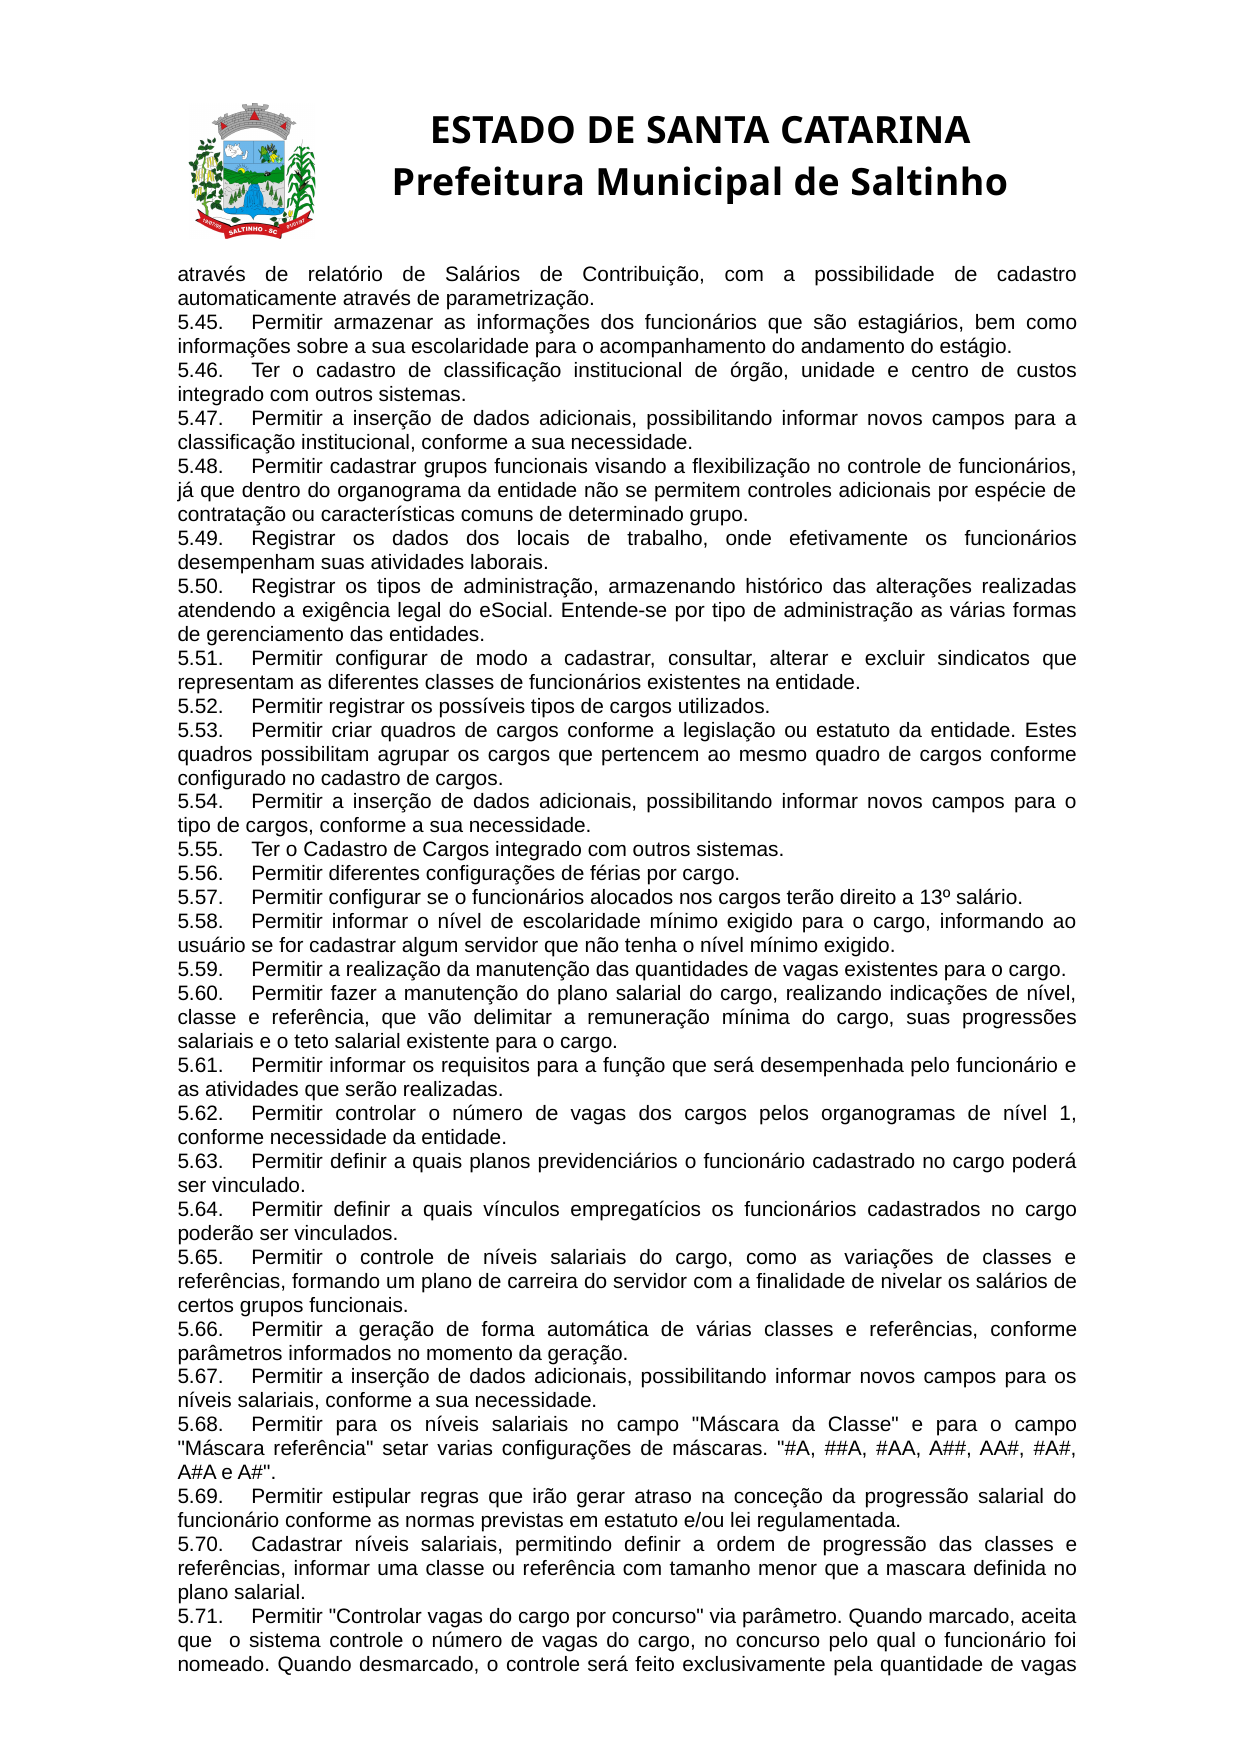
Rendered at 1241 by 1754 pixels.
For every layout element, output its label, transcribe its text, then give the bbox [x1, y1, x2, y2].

list Permitir para os níveis salariais no campo "Máscara da Classe" e para o campo "Máscara referência" setar varias configurações de máscaras. "#A, ##A, #AA, A##, AA#, #A#, A#A e A#". [177, 1412, 1078, 1484]
list através de relatório de Salários de Contribuição, com a possibilidade de cadastro automaticamente através de parametrização. [177, 262, 1078, 310]
list Registrar os dados dos locais de trabalho, onde efetivamente os funcionários desempenham suas atividades laborais. [177, 526, 1078, 574]
list Permitir a inserção de dados adicionais, possibilitando informar novos campos para a classificação institucional, conforme a sua necessidade. [177, 406, 1078, 454]
list Permitir fazer a manutenção do plano salarial do cargo, realizando indicações de nível, classe e referência, que vão delimitar a remuneração mínima do cargo, suas progressões salariais e o teto salarial existente para o cargo. [177, 981, 1078, 1053]
list Permitir registrar os possíveis tipos de cargos utilizados. [177, 693, 1078, 717]
list Permitir configurar se o funcionários alocados nos cargos terão direito a 13º salário. [177, 885, 1078, 909]
list Ter o cadastro de classificação institucional de órgão, unidade e centro de custos integrado com outros sistemas. [177, 358, 1078, 406]
list Registrar os tipos de administração, armazenando histórico das alterações realizadas atendendo a exigência legal do eSocial. Entende-se por tipo de administração as várias formas de gerenciamento das entidades. [177, 574, 1078, 646]
list Permitir armazenar as informações dos funcionários que são estagiários, bem como informações sobre a sua escolaridade para o acompanhamento do andamento do estágio. [177, 310, 1078, 358]
list Permitir diferentes configurações de férias por cargo. [177, 861, 1078, 885]
list Permitir informar o nível de escolaridade mínimo exigido para o cargo, informando ao usuário se for cadastrar algum servidor que não tenha o nível mínimo exigido. [177, 909, 1078, 957]
list Permitir criar quadros de cargos conforme a legislação ou estatuto da entidade. Estes quadros possibilitam agrupar os cargos que pertencem ao mesmo quadro de cargos conforme configurado no cadastro de cargos. [177, 717, 1078, 789]
list Permitir configurar de modo a cadastrar, consultar, alterar e excluir sindicatos que representam as diferentes classes de funcionários existentes na entidade. [177, 646, 1078, 693]
list Permitir "Controlar vagas do cargo por concurso" via parâmetro. Quando marcado, aceita que o sistema controle o número de vagas do cargo, no concurso pelo qual o funcionário foi nomeado. Quando desmarcado, o controle será feito exclusivamente pela quantidade de vagas [177, 1604, 1078, 1676]
list Permitir a inserção de dados adicionais, possibilitando informar novos campos para os níveis salariais, conforme a sua necessidade. [177, 1364, 1078, 1412]
list Permitir definir a quais vínculos empregatícios os funcionários cadastrados no cargo poderão ser vinculados. [177, 1197, 1078, 1244]
list Permitir a realização da manutenção das quantidades de vagas existentes para o cargo. [177, 957, 1078, 981]
list Permitir informar os requisitos para a função que será desempenhada pelo funcionário e as atividades que serão realizadas. [177, 1053, 1078, 1101]
list Permitir cadastrar grupos funcionais visando a flexibilização no controle de funcionários, já que dentro do organograma da entidade não se permitem controles adicionais por espécie de contratação ou características comuns de determinado grupo. [177, 454, 1078, 526]
list Cadastrar níveis salariais, permitindo definir a ordem de progressão das classes e referências, informar uma classe ou referência com tamanho menor que a mascara definida no plano salarial. [177, 1532, 1078, 1604]
list Permitir estipular regras que irão gerar atraso na conceção da progressão salarial do funcionário conforme as normas previstas em estatuto e/ou lei regulamentada. [177, 1484, 1078, 1532]
list Permitir controlar o número de vagas dos cargos pelos organogramas de nível 1, conforme necessidade da entidade. [177, 1101, 1078, 1149]
list Permitir definir a quais planos previdenciários o funcionário cadastrado no cargo poderá ser vinculado. [177, 1149, 1078, 1197]
list Permitir a inserção de dados adicionais, possibilitando informar novos campos para o tipo de cargos, conforme a sua necessidade. [177, 789, 1078, 837]
list Permitir a geração de forma automática de várias classes e referências, conforme parâmetros informados no momento da geração. [177, 1316, 1078, 1364]
list Ter o Cadastro de Cargos integrado com outros sistemas. [177, 837, 1078, 861]
list Permitir o controle de níveis salariais do cargo, como as variações de classes e referências, formando um plano de carreira do servidor com a finalidade de nivelar os salários de certos grupos funcionais. [177, 1244, 1078, 1316]
